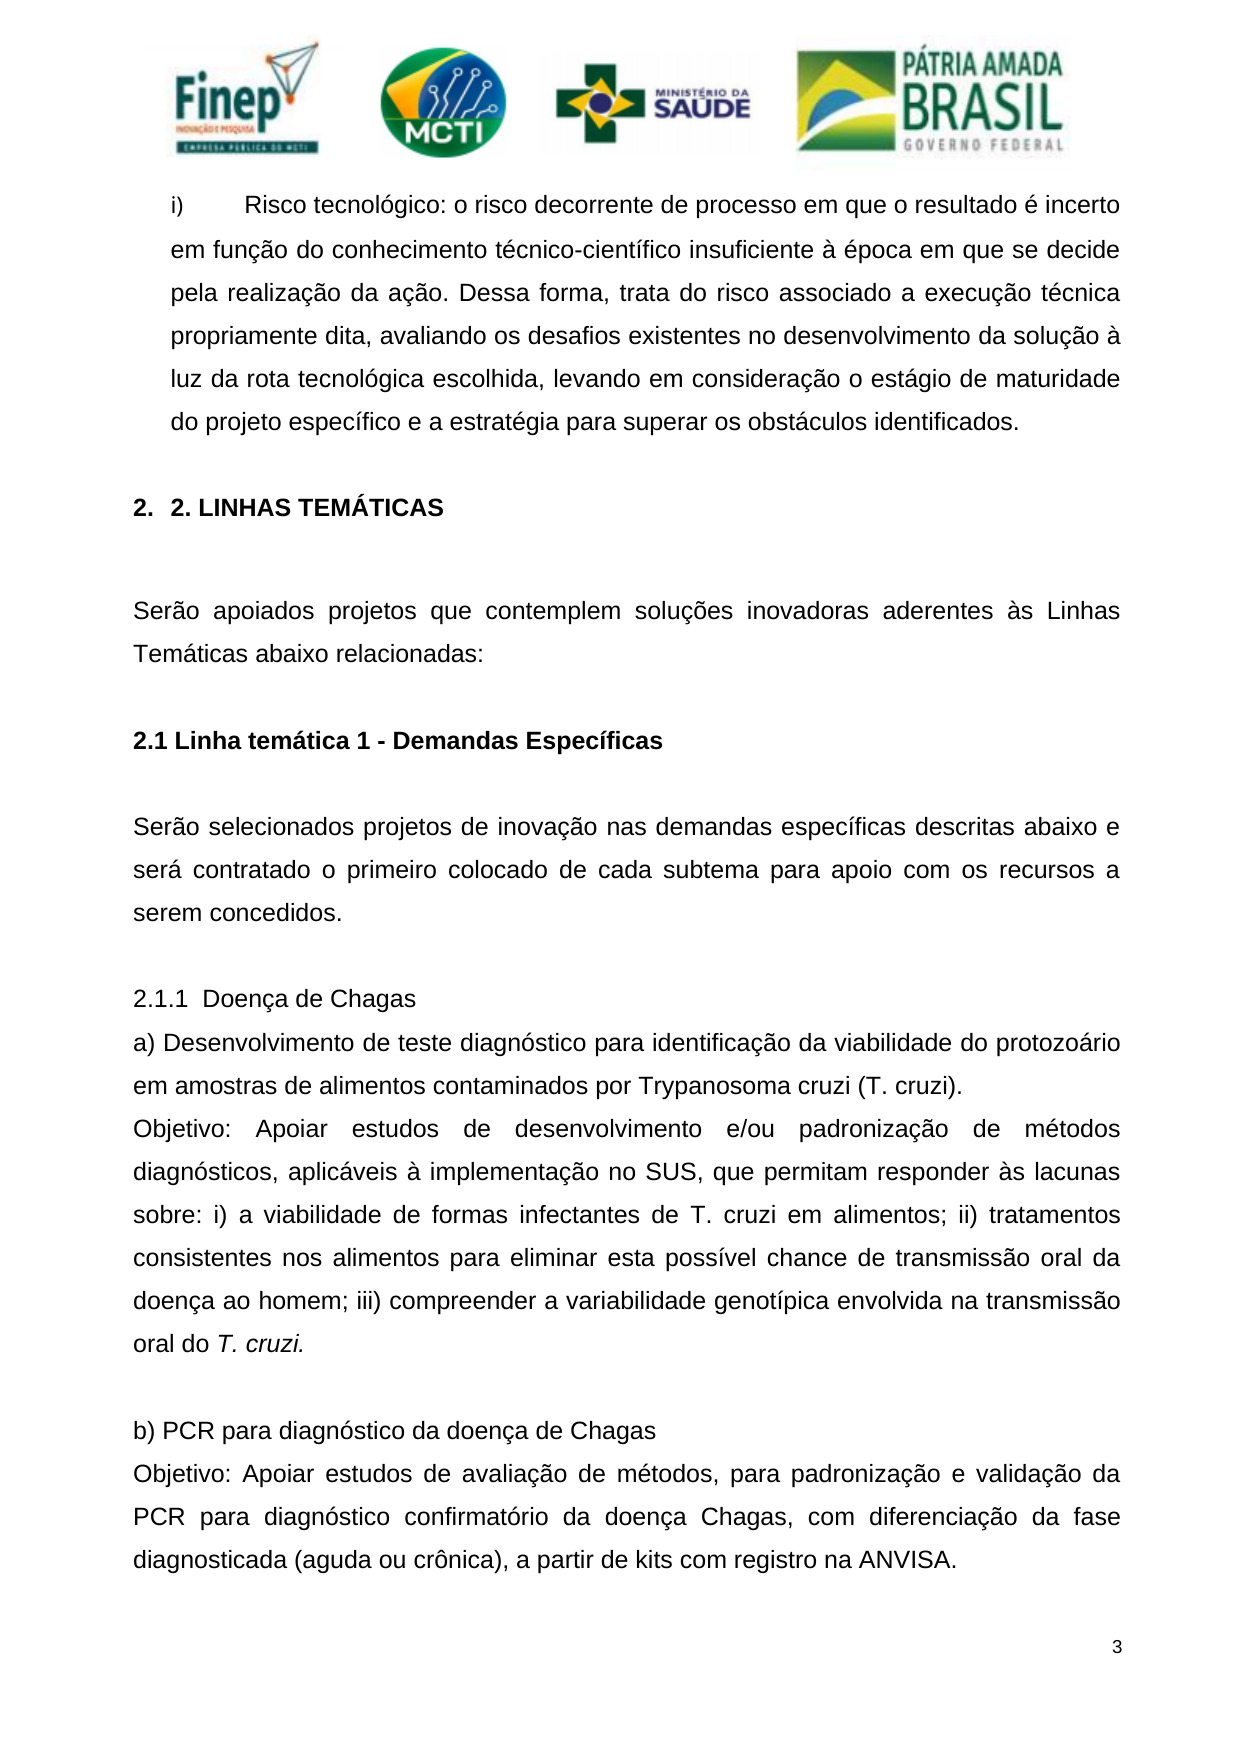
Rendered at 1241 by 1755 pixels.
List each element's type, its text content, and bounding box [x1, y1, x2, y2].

text 2.1.1 Doença de Chagas [133, 984, 1122, 1013]
list 2.1 Linha temática 1 - Demandas Específicas [133, 726, 1122, 754]
text b) PCR para diagnóstico da doença de Chagas [133, 1416, 1122, 1444]
text a) Desenvolvimento de teste diagnóstico para identificação da viabilidade do protozoário em amostras de alimentos contaminados por Trypanosoma cruzi (T. cruzi). [133, 1027, 1122, 1099]
text 2. LINHAS TEMÁTICAS [133, 493, 1122, 522]
text Objetivo: Apoiar estudos de desenvolvimento e/ou padronização de métodos diagnósticos, aplicáveis à implementação no SUS, que permitam responder às lacunas sobre: i) a viabilidade de formas infectantes de T. cruzi em alimentos; ii) tratamentos consistentes nos alimentos para eliminar esta possível chance de transmissão oral da doença ao homem; iii) compreender a variabilidade genotípica envolvida na transmissão oral do T. cruzi. [133, 1114, 1122, 1358]
list Serão selecionados projetos de inovação nas demandas específicas descritas abaixo e será contratado o primeiro colocado de cada subtema para apoio com os recursos a serem concedidos. [133, 812, 1122, 927]
list Serão apoiados projetos que contemplem soluções inovadoras aderentes às Linhas Temáticas abaixo relacionadas: [133, 596, 1122, 668]
list Risco tecnológico: o risco decorrente de processo em que o resultado é incerto em função do conhecimento técnico-científico insuficiente à época em que se decide pela realização da ação. Dessa forma, trata do risco associado a execução técnica propriamente dita, avaliando os desafios existentes no desenvolvimento da solução à luz da rota tecnológica escolhida, levando em consideração o estágio de maturidade do projeto específico e a estratégia para superar os obstáculos identificados. [170, 189, 1122, 436]
text Objetivo: Apoiar estudos de avaliação de métodos, para padronização e validação da PCR para diagnóstico confirmatório da doença Chagas, com diferenciação da fase diagnosticada (aguda ou crônica), a partir de kits com registro na ANVISA. [133, 1459, 1122, 1574]
